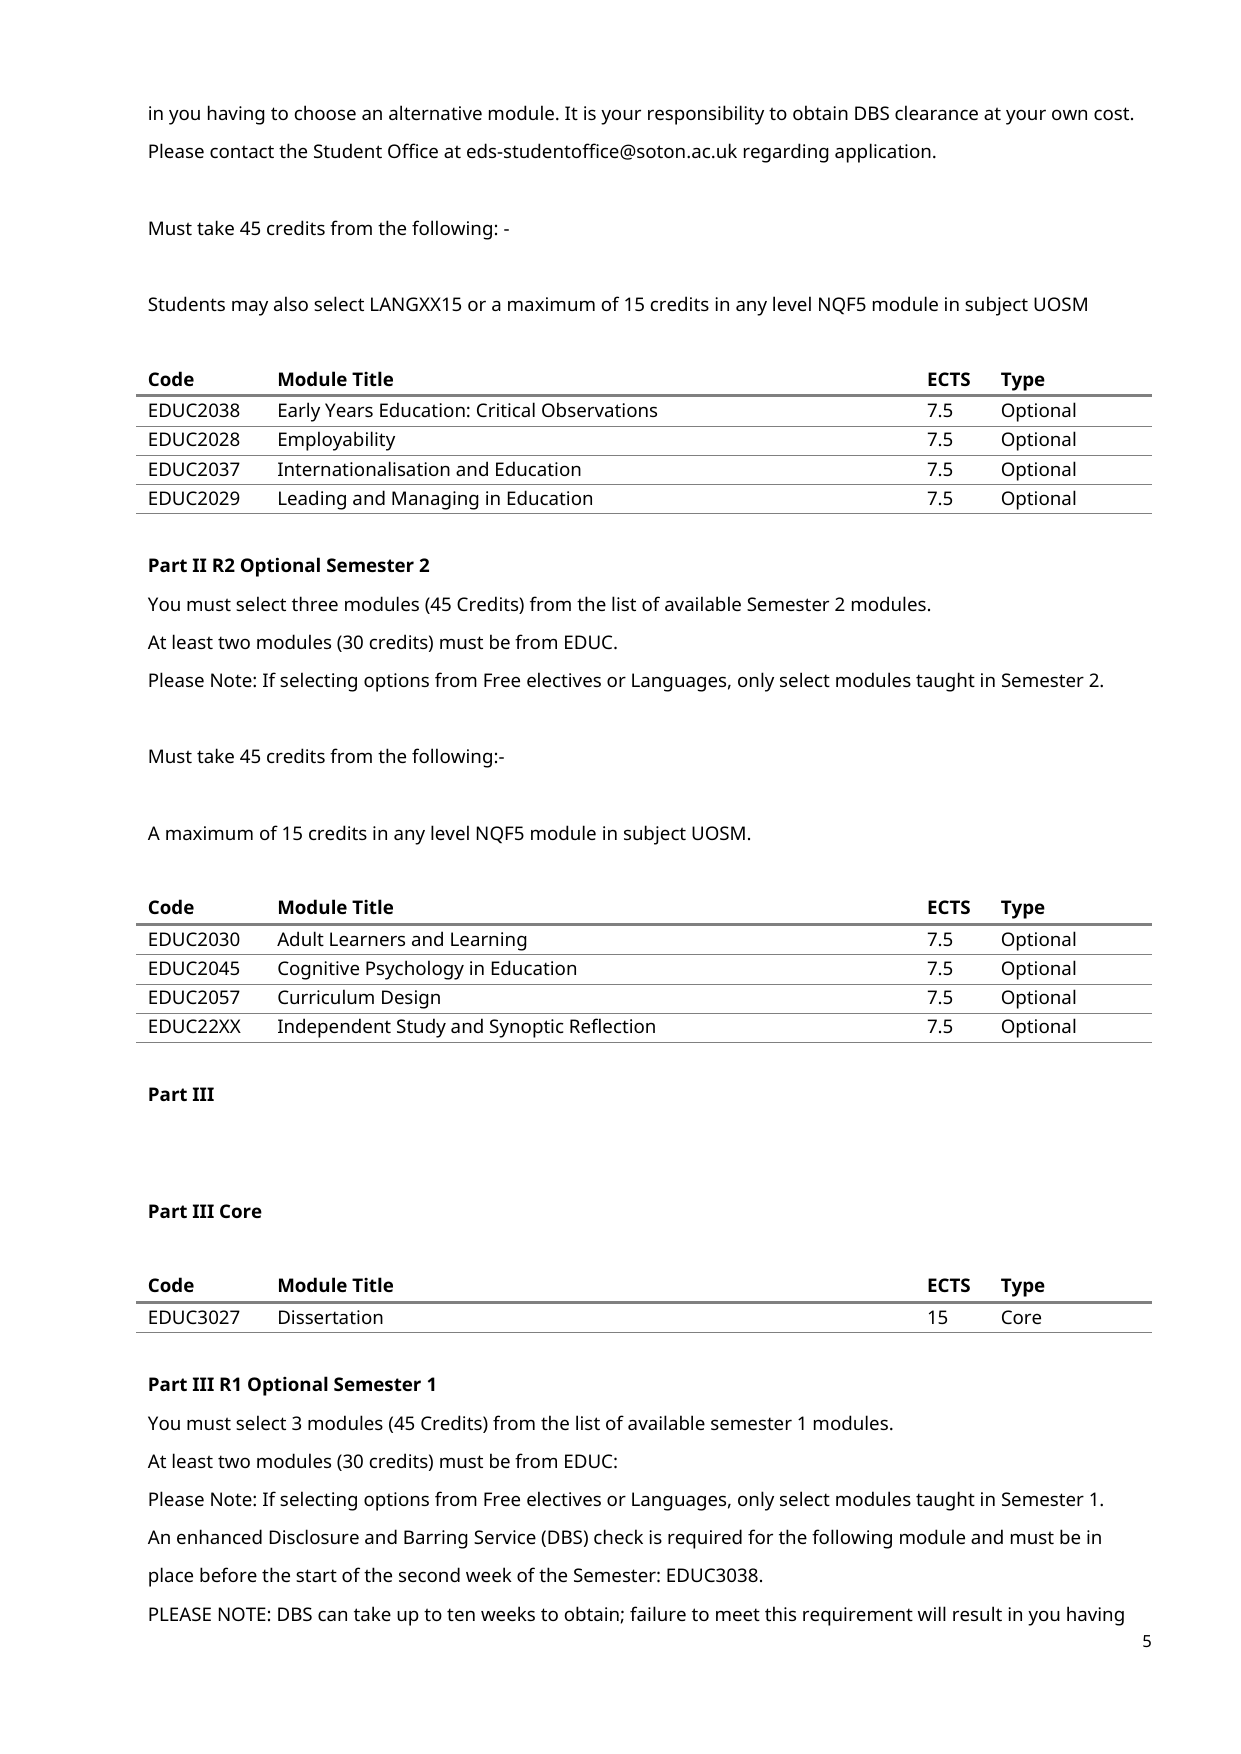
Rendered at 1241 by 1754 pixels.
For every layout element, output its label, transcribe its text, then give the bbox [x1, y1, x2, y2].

table_cell ECTS [916, 895, 989, 923]
table_cell EDUC2028 [136, 427, 266, 455]
table_cell Optional [989, 926, 1152, 954]
table_cell Curriculum Design [266, 985, 916, 1013]
table_cell EDUC2045 [136, 955, 266, 983]
table_cell Module Title [266, 895, 916, 923]
table_cell Optional [989, 985, 1152, 1013]
table_cell in you having to choose an alternative module. It is your responsibility to obtain DBS clearance at your own cost. Please contact the Student Office at eds-studentoffice@soton.ac.uk regarding application. Must take 45 credits from the following: - Students may also select LANGXX15 or a maximum of 15 credits in any level NQF5 module in subject UOSM [136, 99, 1152, 366]
table_cell Adult Learners and Learning [266, 926, 916, 954]
table_cell Type [989, 1273, 1152, 1301]
table_cell EDUC2037 [136, 456, 266, 484]
table_cell 7.5 [916, 485, 989, 513]
table_cell Internationalisation and Education [266, 456, 916, 484]
table_cell Leading and Managing in Education [266, 485, 916, 513]
table_cell 7.5 [916, 427, 989, 455]
table_cell Optional [989, 456, 1152, 484]
table_cell Optional [989, 427, 1152, 455]
table_cell ECTS [916, 1273, 989, 1301]
table_cell Type [989, 366, 1152, 394]
table_cell ECTS [916, 366, 989, 394]
table_cell Optional [989, 955, 1152, 983]
table_cell EDUC22XX [136, 1014, 266, 1042]
table_cell 7.5 [916, 397, 989, 426]
table_cell 7.5 [916, 926, 989, 954]
table_cell 7.5 [916, 1014, 989, 1042]
table_cell 7.5 [916, 955, 989, 983]
table_cell Early Years Education: Critical Observations [266, 397, 916, 426]
table_cell Part III Core [136, 1160, 1152, 1273]
table_cell EDUC2030 [136, 926, 266, 954]
table_cell 7.5 [916, 456, 989, 484]
table_cell EDUC2038 [136, 397, 266, 426]
table_cell Module Title [266, 366, 916, 394]
table_cell Optional [989, 397, 1152, 426]
table_cell 15 [916, 1304, 989, 1332]
table_cell Part II R2 Optional Semester 2 You must select three modules (45 Credits) from the list of available Semester 2 modules. At least two modules (30 credits) must be from EDUC. Please Note: If selecting options from Free electives or Languages, only select modules taught in Semester 2. Must take 45 credits from the following:- A maximum of 15 credits in any level NQF5 module in subject UOSM. [136, 514, 1152, 895]
table_cell Part III [136, 1043, 1152, 1160]
table_cell EDUC2057 [136, 985, 266, 1013]
table_cell Optional [989, 485, 1152, 513]
table_cell Core [989, 1304, 1152, 1332]
table_cell Part III R1 Optional Semester 1 You must select 3 modules (45 Credits) from the list of available semester 1 modules. At least two modules (30 credits) must be from EDUC: Please Note: If selecting options from Free electives or Languages, only select modules taught in Semester 1. An enhanced Disclosure and Barring Service (DBS) check is required for the following module and must be in place before the start of the second week of the Semester: EDUC3038. PLEASE NOTE: DBS can take up to ten weeks to obtain; failure to meet this requirement will result in you having [136, 1333, 1152, 1626]
table_cell Employability [266, 427, 916, 455]
table_cell Code [136, 366, 266, 394]
table_cell Code [136, 1273, 266, 1301]
table_cell EDUC3027 [136, 1304, 266, 1332]
table_cell Cognitive Psychology in Education [266, 955, 916, 983]
table_cell 7.5 [916, 985, 989, 1013]
table_cell Independent Study and Synoptic Reflection [266, 1014, 916, 1042]
table_cell Code [136, 895, 266, 923]
table_cell Dissertation [266, 1304, 916, 1332]
table_cell Type [989, 895, 1152, 923]
table_cell EDUC2029 [136, 485, 266, 513]
table_cell Module Title [266, 1273, 916, 1301]
table_cell Optional [989, 1014, 1152, 1042]
